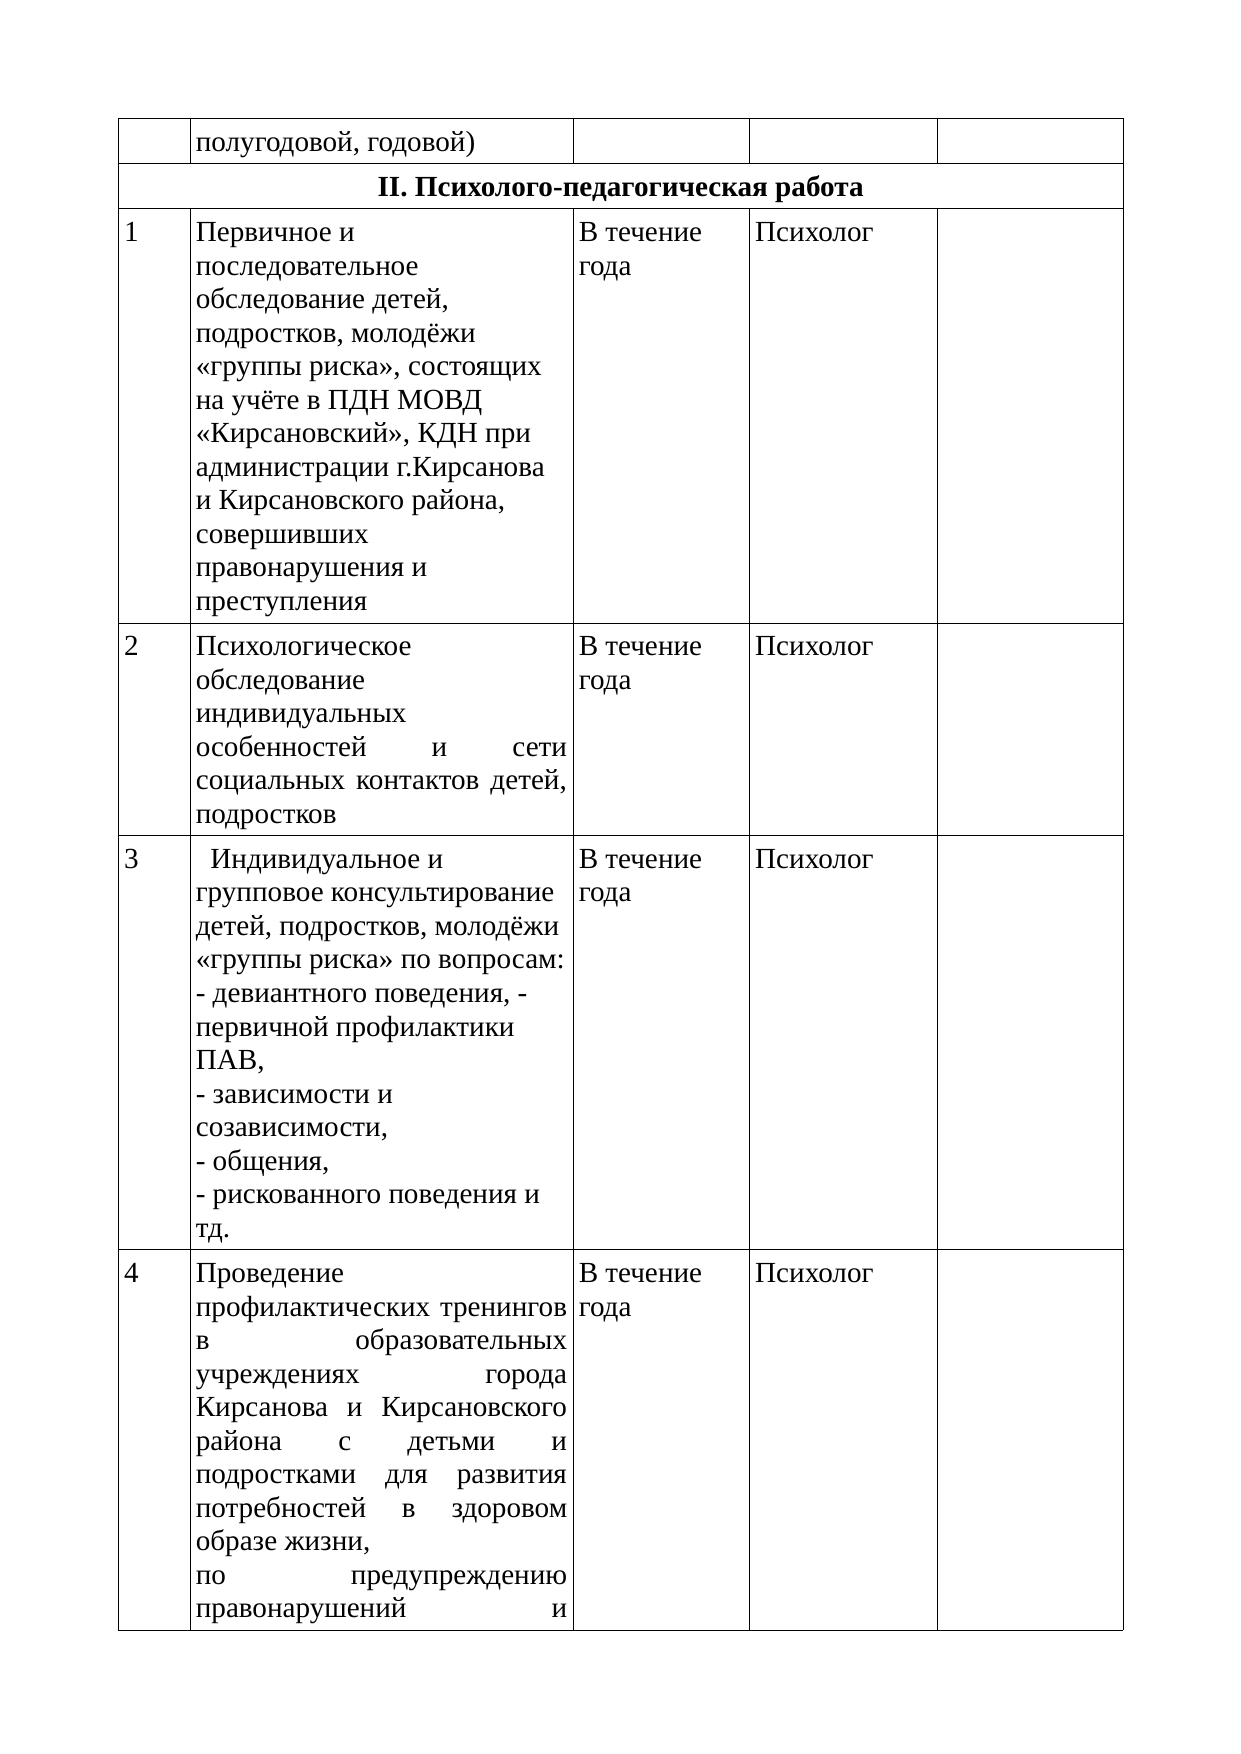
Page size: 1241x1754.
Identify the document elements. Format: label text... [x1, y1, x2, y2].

table_cell Проведение профилактических тренингов в образовательных учреждениях города Кирсанова и Кирсановского района с детьми и подростками для развития потребностей в здоровом образе жизни, по предупреждению правонарушений и [191, 1250, 573, 1630]
table_cell Первичное и последовательное обследование детей, подростков, молодёжи «группы риска», состоящих на учёте в ПДН МОВД «Кирсановский», КДН при администрации г.Кирсанова и Кирсановского района, совершивших правонарушения и преступления [191, 209, 573, 622]
table_cell [119, 119, 190, 163]
table_cell [574, 119, 749, 163]
table_cell В течение года [574, 624, 749, 835]
table_cell Психолог [750, 209, 937, 622]
table_cell полугодовой, годовой) [191, 119, 573, 163]
table_cell [938, 119, 1123, 163]
table_cell 2 [119, 624, 190, 835]
table_cell В течение года [574, 209, 749, 622]
table_cell Психолог [750, 836, 937, 1249]
table_cell 1 [119, 209, 190, 622]
table_cell 3 [119, 836, 190, 1249]
table_cell [938, 624, 1123, 835]
table_cell Психолог [750, 1250, 937, 1630]
table_cell 4 [119, 1250, 190, 1630]
table_cell Психолог [750, 624, 937, 835]
table_cell В течение года [574, 836, 749, 1249]
table_cell II. Психолого-педагогическая работа [119, 164, 1123, 208]
table_cell [750, 119, 937, 163]
table_cell В течение года [574, 1250, 749, 1630]
table_cell Психологическое обследование индивидуальных особенностей и сети социальных контактов детей, подростков [191, 624, 573, 835]
table_cell Индивидуальное и групповое консультирование детей, подростков, молодёжи «группы риска» по вопросам: - девиантного поведения, - первичной профилактики ПАВ, - зависимости и созависимости, - общения, - рискованного поведения и тд. [191, 836, 573, 1249]
table_cell [938, 209, 1123, 622]
table_cell [938, 1250, 1123, 1630]
table_cell [938, 836, 1123, 1249]
